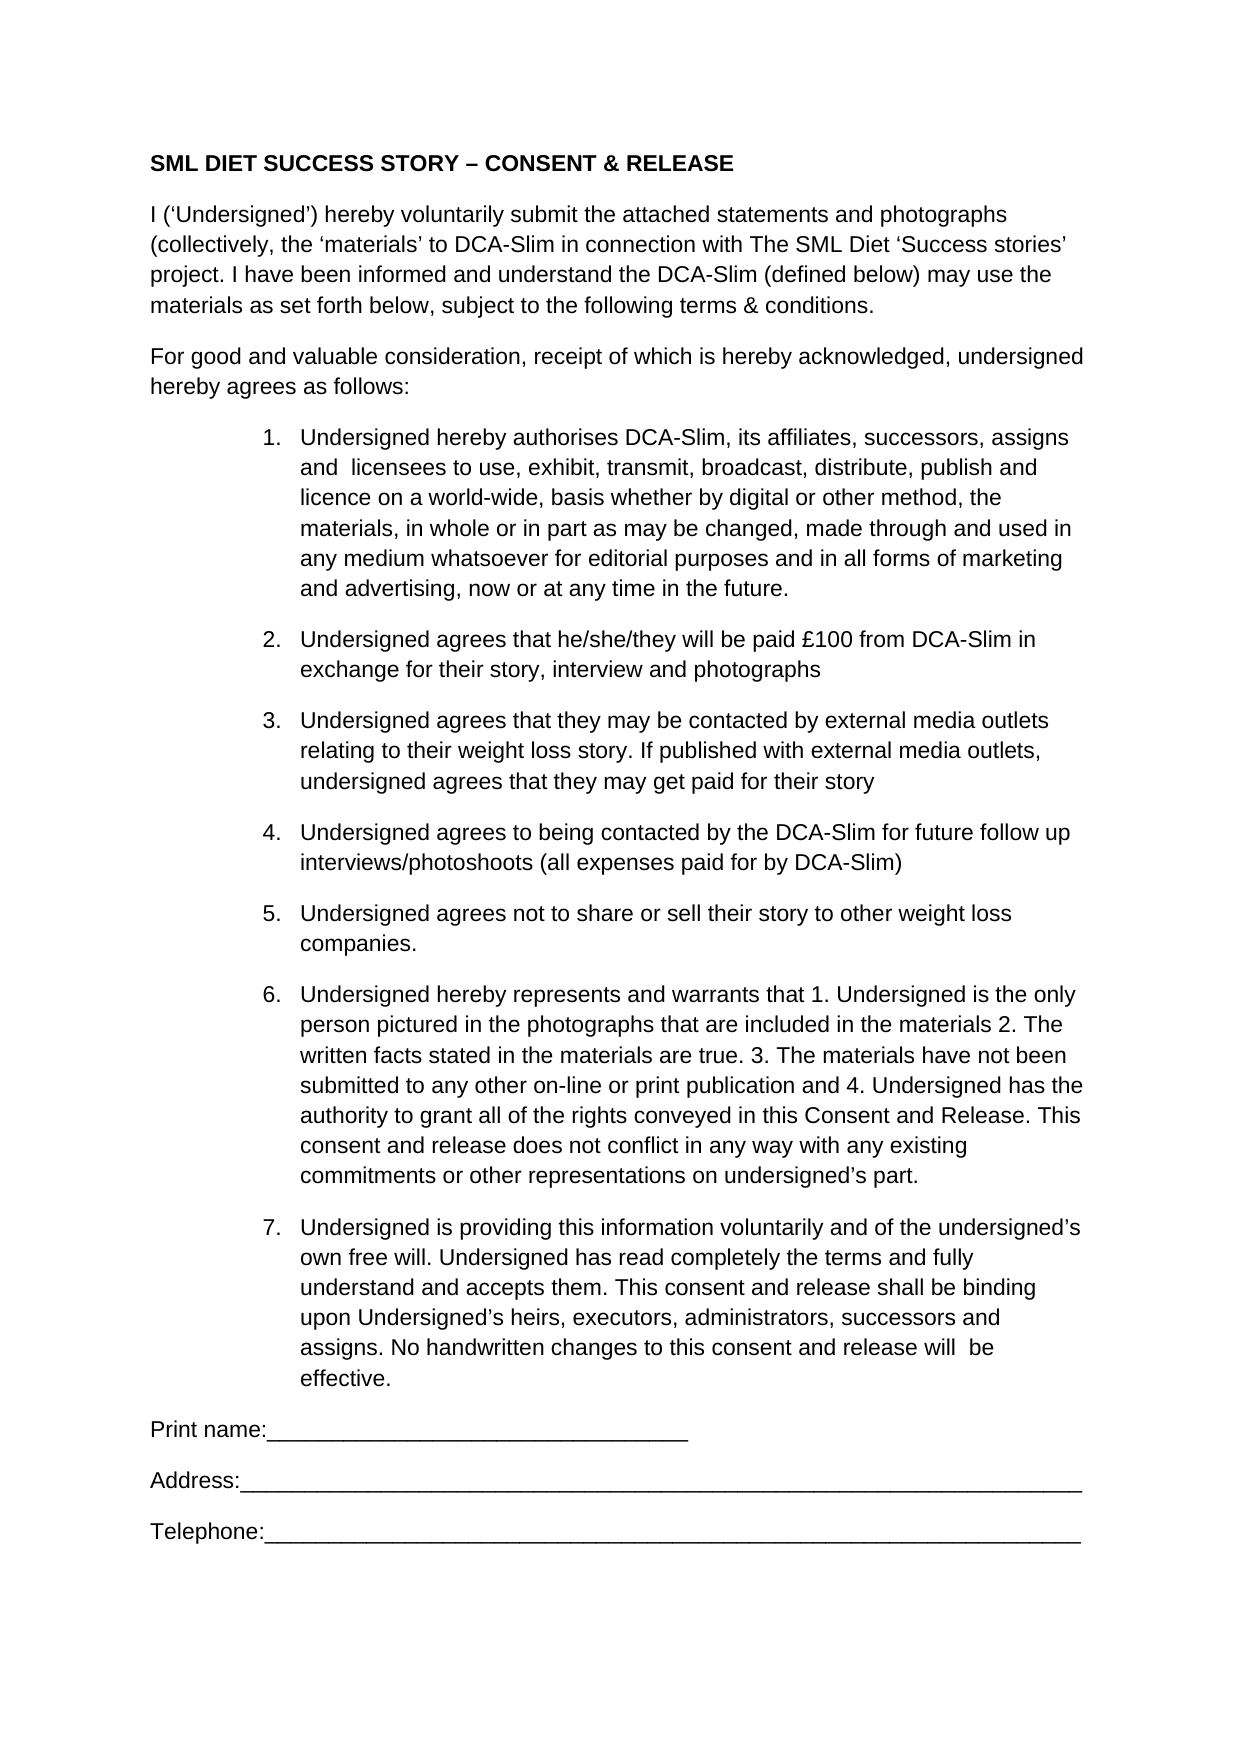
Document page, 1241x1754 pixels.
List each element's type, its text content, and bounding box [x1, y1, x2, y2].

text Address:__________________________________________________________________ [150, 1467, 1090, 1493]
list Undersigned hereby represents and warrants that 1. Undersigned is the only person pictured in the photographs that are included in the materials 2. The written facts stated in the materials are true. 3. The materials have not been submitted to any other on-line or print publication and 4. Undersigned has the authority to grant all of the rights conveyed in this Consent and Release. This consent and release does not conflict in any way with any existing commitments or other representations on undersigned’s part. [262, 981, 1090, 1189]
list Undersigned agrees to being contacted by the DCA-Slim for future follow up interviews/photoshoots (all expenses paid for by DCA-Slim) [262, 819, 1090, 875]
text Telephone:________________________________________________________________ [150, 1518, 1090, 1544]
list Undersigned agrees that they may be contacted by external media outlets relating to their weight loss story. If published with external media outlets, undersigned agrees that they may get paid for their story [262, 707, 1090, 794]
list Undersigned is providing this information voluntarily and of the undersigned’s own free will. Undersigned has read completely the terms and fully understand and accepts them. This consent and release shall be binding upon Undersigned’s heirs, executors, administrators, successors and assigns. No handwritten changes to this consent and release will be effective. [262, 1213, 1090, 1391]
list Undersigned agrees that he/she/they will be paid £100 from DCA-Slim in exchange for their story, interview and photographs [262, 626, 1090, 683]
text For good and valuable consideration, receipt of which is hereby acknowledged, undersigned hereby agrees as follows: [150, 343, 1090, 399]
list Undersigned agrees not to share or sell their story to other weight loss companies. [262, 900, 1090, 957]
text I (‘Undersigned’) hereby voluntarily submit the attached statements and photographs (collectively, the ‘materials’ to DCA-Slim in connection with The SML Diet ‘Success stories’ project. I have been informed and understand the DCA-Slim (defined below) may use the materials as set forth below, subject to the following terms & conditions. [150, 201, 1090, 318]
text SML DIET SUCCESS STORY – CONSENT & RELEASE [150, 150, 1090, 176]
list Undersigned hereby authorises DCA-Slim, its affiliates, successors, assigns and licensees to use, exhibit, transmit, broadcast, distribute, publish and licence on a world-wide, basis whether by digital or other method, the materials, in whole or in part as may be changed, made through and used in any medium whatsoever for editorial purposes and in all forms of marketing and advertising, now or at any time in the future. [262, 424, 1090, 601]
text Print name:_________________________________ [150, 1416, 1090, 1442]
